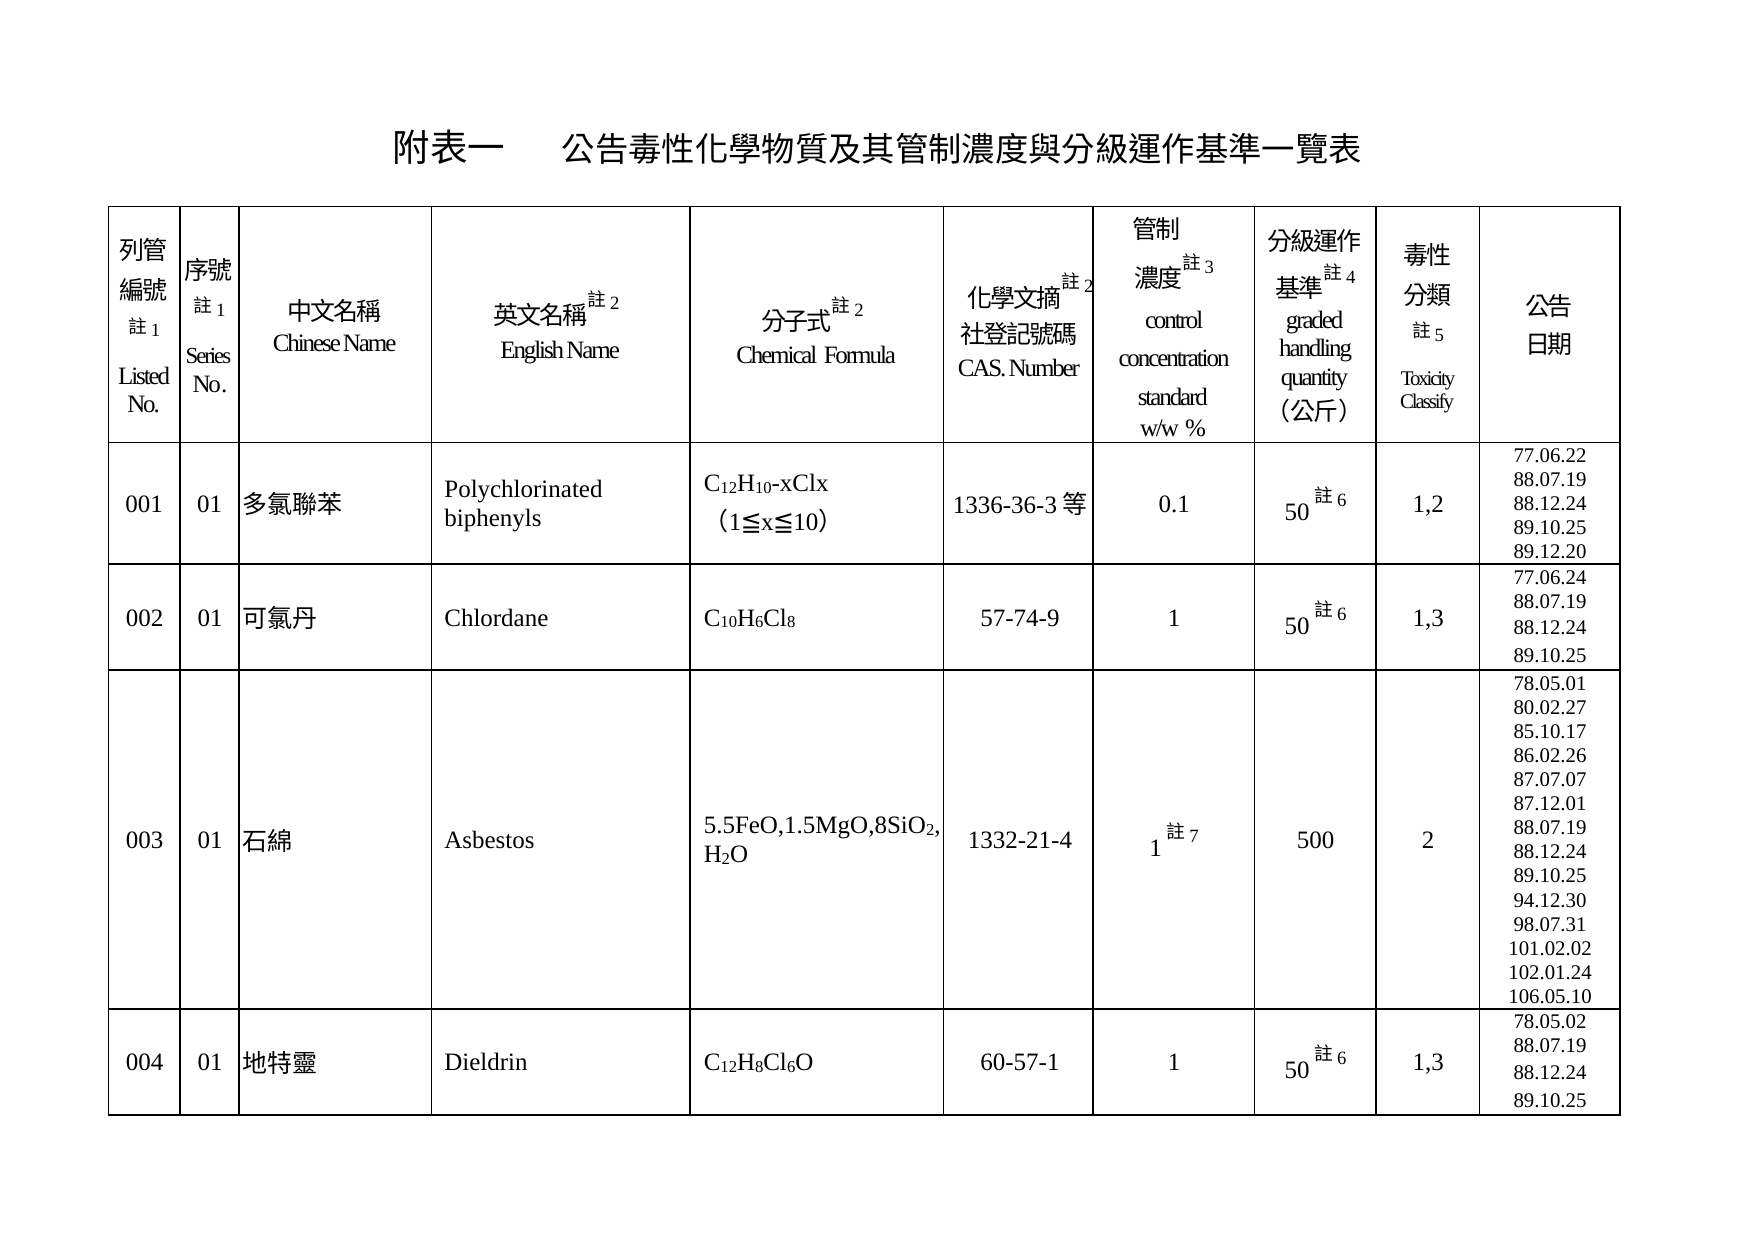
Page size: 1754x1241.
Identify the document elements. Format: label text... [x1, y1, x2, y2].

table_header 毒性 分類 註5 Toxicity Classify [1377, 207, 1479, 441]
table_cell C12H10-xClx （1≦x≦10） [691, 443, 943, 563]
table_cell 2 [1377, 671, 1479, 1008]
table_cell 003 [109, 671, 179, 1008]
table_cell 可氯丹 [240, 565, 431, 669]
table_cell 500 [1255, 671, 1375, 1008]
table_cell C12H8Cl6O [691, 1010, 943, 1114]
table_cell 01 [181, 671, 238, 1008]
table_cell 1,3 [1377, 565, 1479, 669]
table_cell 地特靈 [240, 1010, 431, 1114]
table_cell Dieldrin [432, 1010, 689, 1114]
table_cell 0.1 [1094, 443, 1254, 563]
table_cell 1註7 [1094, 671, 1254, 1008]
table_cell 5.5FeO,1.5MgO,8SiO2,H2O [691, 671, 943, 1008]
table_cell Chlordane [432, 565, 689, 669]
text 附表一 公告毒性化學物質及其管制濃度與分級運作基準一覽表 [118, 118, 1636, 172]
table_cell 57-74-9 [944, 565, 1092, 669]
table_header 英文名稱註2 English Name [432, 207, 689, 441]
table_cell 1,3 [1377, 1010, 1479, 1114]
table_header 分級運作 基準註4 graded handling quantity （公斤） [1255, 207, 1375, 441]
table_cell 1332-21-4 [944, 671, 1092, 1008]
table_cell 78.05.02 88.07.19 88.12.24 89.10.25 [1480, 1010, 1619, 1114]
table_cell 001 [109, 443, 179, 563]
table_cell 01 [181, 1010, 238, 1114]
table_cell 01 [181, 443, 238, 563]
table_cell 1,2 [1377, 443, 1479, 563]
table_cell 002 [109, 565, 179, 669]
table_cell 50註6 [1255, 1010, 1375, 1114]
table_cell Polychlorinated biphenyls [432, 443, 689, 563]
table_cell 石綿 [240, 671, 431, 1008]
table_cell Asbestos [432, 671, 689, 1008]
table_cell 1 [1094, 1010, 1254, 1114]
table_cell 1336-36-3等 [944, 443, 1092, 563]
table_header 管制 濃度註3 control concentration standard w/w % [1094, 207, 1254, 441]
table_cell 01 [181, 565, 238, 669]
table_header 序號 註1 Series No. [181, 207, 238, 441]
table_cell 1 [1094, 565, 1254, 669]
table_header 列管 編號 註1 Listed No. [109, 207, 179, 441]
table_cell 多氯聯苯 [240, 443, 431, 563]
table_cell 60-57-1 [944, 1010, 1092, 1114]
table_header 中文名稱 Chinese Name [240, 207, 431, 441]
table_cell 77.06.24 88.07.19 88.12.24 89.10.25 [1480, 565, 1619, 669]
table_cell C10H6Cl8 [691, 565, 943, 669]
table_header 化學文摘註2 社登記號碼 CAS. Number [944, 207, 1092, 441]
table_cell 50註6 [1255, 443, 1375, 563]
table_header 公告 日期 [1480, 207, 1619, 441]
table_cell 77.06.22 88.07.19 88.12.24 89.10.25 89.12.20 [1480, 443, 1619, 563]
table_cell 004 [109, 1010, 179, 1114]
table_cell 50註6 [1255, 565, 1375, 669]
table_header 分子式註2 Chemical Formula [691, 207, 943, 441]
table_cell 78.05.01 80.02.27 85.10.17 86.02.26 87.07.07 87.12.01 88.07.19 88.12.24 89.10.25 94.12.30 98.07.31 101.02.02 102.01.24 106.05.10 [1480, 671, 1619, 1008]
